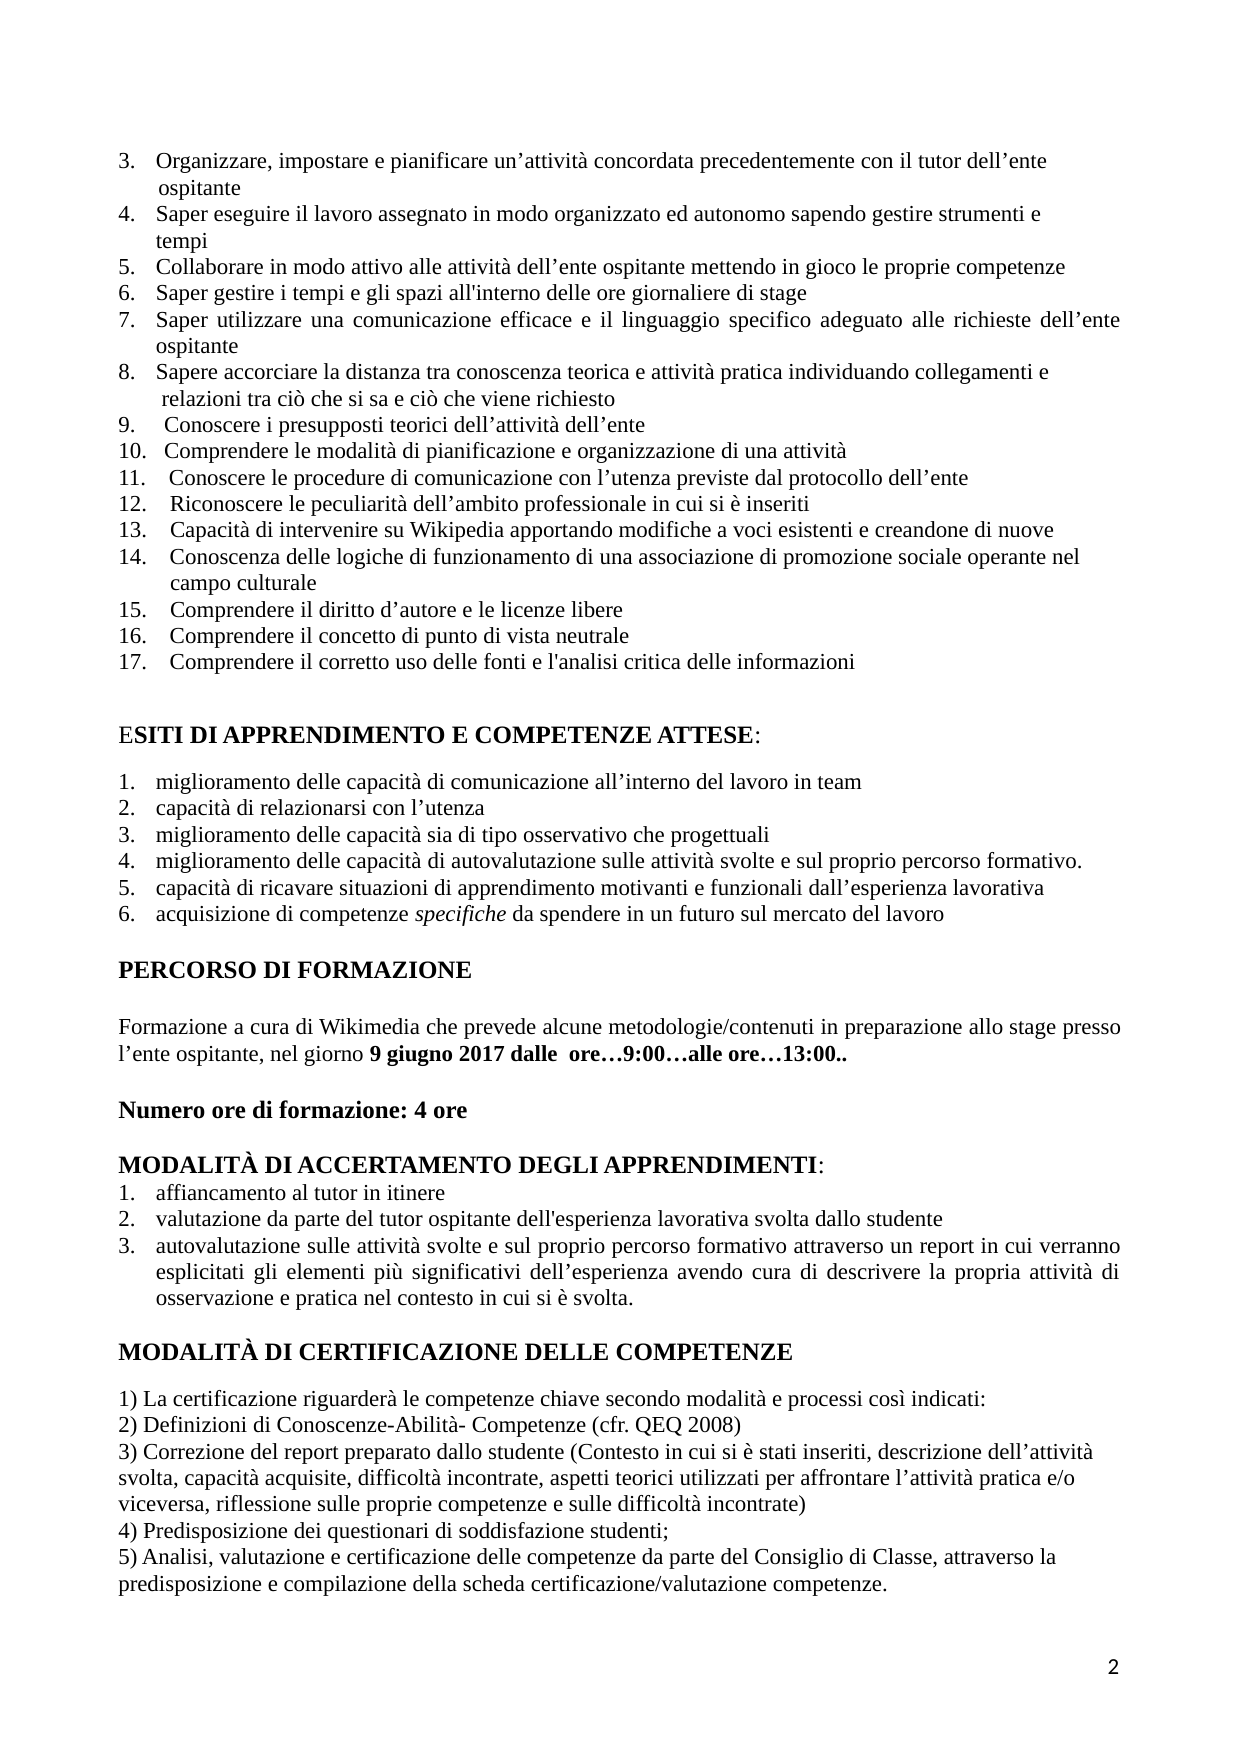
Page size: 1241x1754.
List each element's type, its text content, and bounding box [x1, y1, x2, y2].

text 15. Comprendere il diritto d’autore e le licenze libere [118, 596, 1122, 622]
text Numero ore di formazione: 4 ore [118, 1095, 1122, 1124]
list Saper gestire i tempi e gli spazi all'interno delle ore giornaliere di stage [118, 279, 1122, 306]
text MODALITÀ DI ACCERTAMENTO DEGLI APPRENDIMENTI: [118, 1150, 1122, 1179]
list Collaborare in modo attivo alle attività dell’ente ospitante mettendo in gioco le proprie competenze [118, 253, 1122, 279]
list acquisizione di competenze specifiche da spendere in un futuro sul mercato del lavoro [118, 900, 1122, 926]
list miglioramento delle capacità di comunicazione all’interno del lavoro in team [118, 768, 1122, 794]
text 16. Comprendere il concetto di punto di vista neutrale [118, 622, 1122, 648]
text 4) Predisposizione dei questionari di soddisfazione studenti; [118, 1517, 1122, 1543]
text 2) Definizioni di Conoscenze-Abilità- Competenze (cfr. QEQ 2008) [118, 1411, 1122, 1438]
list Saper eseguire il lavoro assegnato in modo organizzato ed autonomo sapendo gestire strumenti e [118, 200, 1122, 227]
list Organizzare, impostare e pianificare un’attività concordata precedentemente con il tutor dell’ente [118, 148, 1122, 174]
text 9. Conoscere i presupposti teorici dell’attività dell’ente [118, 411, 1122, 437]
list autovalutazione sulle attività svolte e sul proprio percorso formativo attraverso un report in cui verranno esplicitati gli elementi più significativi dell’esperienza avendo cura di descrivere la propria attività di osservazione e pratica nel contesto in cui si è svolta. [118, 1232, 1122, 1311]
text 10. Comprendere le modalità di pianificazione e organizzazione di una attività [118, 437, 1122, 464]
text 13. Capacità di intervenire su Wikipedia apportando modifiche a voci esistenti e creandone di nuove [118, 517, 1122, 543]
text ospitante [118, 174, 1122, 200]
list miglioramento delle capacità di autovalutazione sulle attività svolte e sul proprio percorso formativo. [118, 847, 1122, 873]
text ESITI DI APPRENDIMENTO E COMPETENZE ATTESE: [118, 720, 1122, 749]
text 3) Correzione del report preparato dallo studente (Contesto in cui si è stati inseriti, descrizione dell’attività svolta, capacità acquisite, difficoltà incontrate, aspetti teorici utilizzati per affrontare l’attività pratica e/o viceversa, riflessione sulle proprie competenze e sulle difficoltà incontrate) [118, 1438, 1122, 1517]
text 5) Analisi, valutazione e certificazione delle competenze da parte del Consiglio di Classe, attraverso la predisposizione e compilazione della scheda certificazione/valutazione competenze. [118, 1543, 1122, 1596]
text relazioni tra ciò che si sa e ciò che viene richiesto [156, 385, 1122, 411]
text 12. Riconoscere le peculiarità dell’ambito professionale in cui si è inseriti [118, 490, 1122, 517]
text 1) La certificazione riguarderà le competenze chiave secondo modalità e processi così indicati: [118, 1385, 1122, 1411]
list affiancamento al tutor in itinere [118, 1179, 1122, 1205]
text 17. Comprendere il corretto uso delle fonti e l'analisi critica delle informazioni [118, 648, 1122, 675]
list valutazione da parte del tutor ospitante dell'esperienza lavorativa svolta dallo studente [118, 1205, 1122, 1232]
list Saper utilizzare una comunicazione efficace e il linguaggio specifico adeguato alle richieste dell’ente ospitante [118, 306, 1122, 358]
text tempi [156, 227, 1122, 253]
text campo culturale [118, 569, 1122, 596]
list capacità di ricavare situazioni di apprendimento motivanti e funzionali dall’esperienza lavorativa [118, 873, 1122, 900]
text 14. Conoscenza delle logiche di funzionamento di una associazione di promozione sociale operante nel [118, 543, 1122, 569]
list miglioramento delle capacità sia di tipo osservativo che progettuali [118, 821, 1122, 847]
text 11. Conoscere le procedure di comunicazione con l’utenza previste dal protocollo dell’ente [118, 464, 1122, 490]
subtitle PERCORSO DI FORMAZIONE [118, 955, 1122, 984]
list Sapere accorciare la distanza tra conoscenza teorica e attività pratica individuando collegamenti e [118, 358, 1122, 385]
subtitle Formazione a cura di Wikimedia che prevede alcune metodologie/contenuti in preparazione allo stage presso l’ente ospitante, nel giorno 9 giugno 2017 dalle ore…9:00…alle ore…13:00.. [118, 1013, 1122, 1066]
list capacità di relazionarsi con l’utenza [118, 794, 1122, 821]
subtitle MODALITÀ DI CERTIFICAZIONE DELLE COMPETENZE [118, 1337, 1122, 1366]
